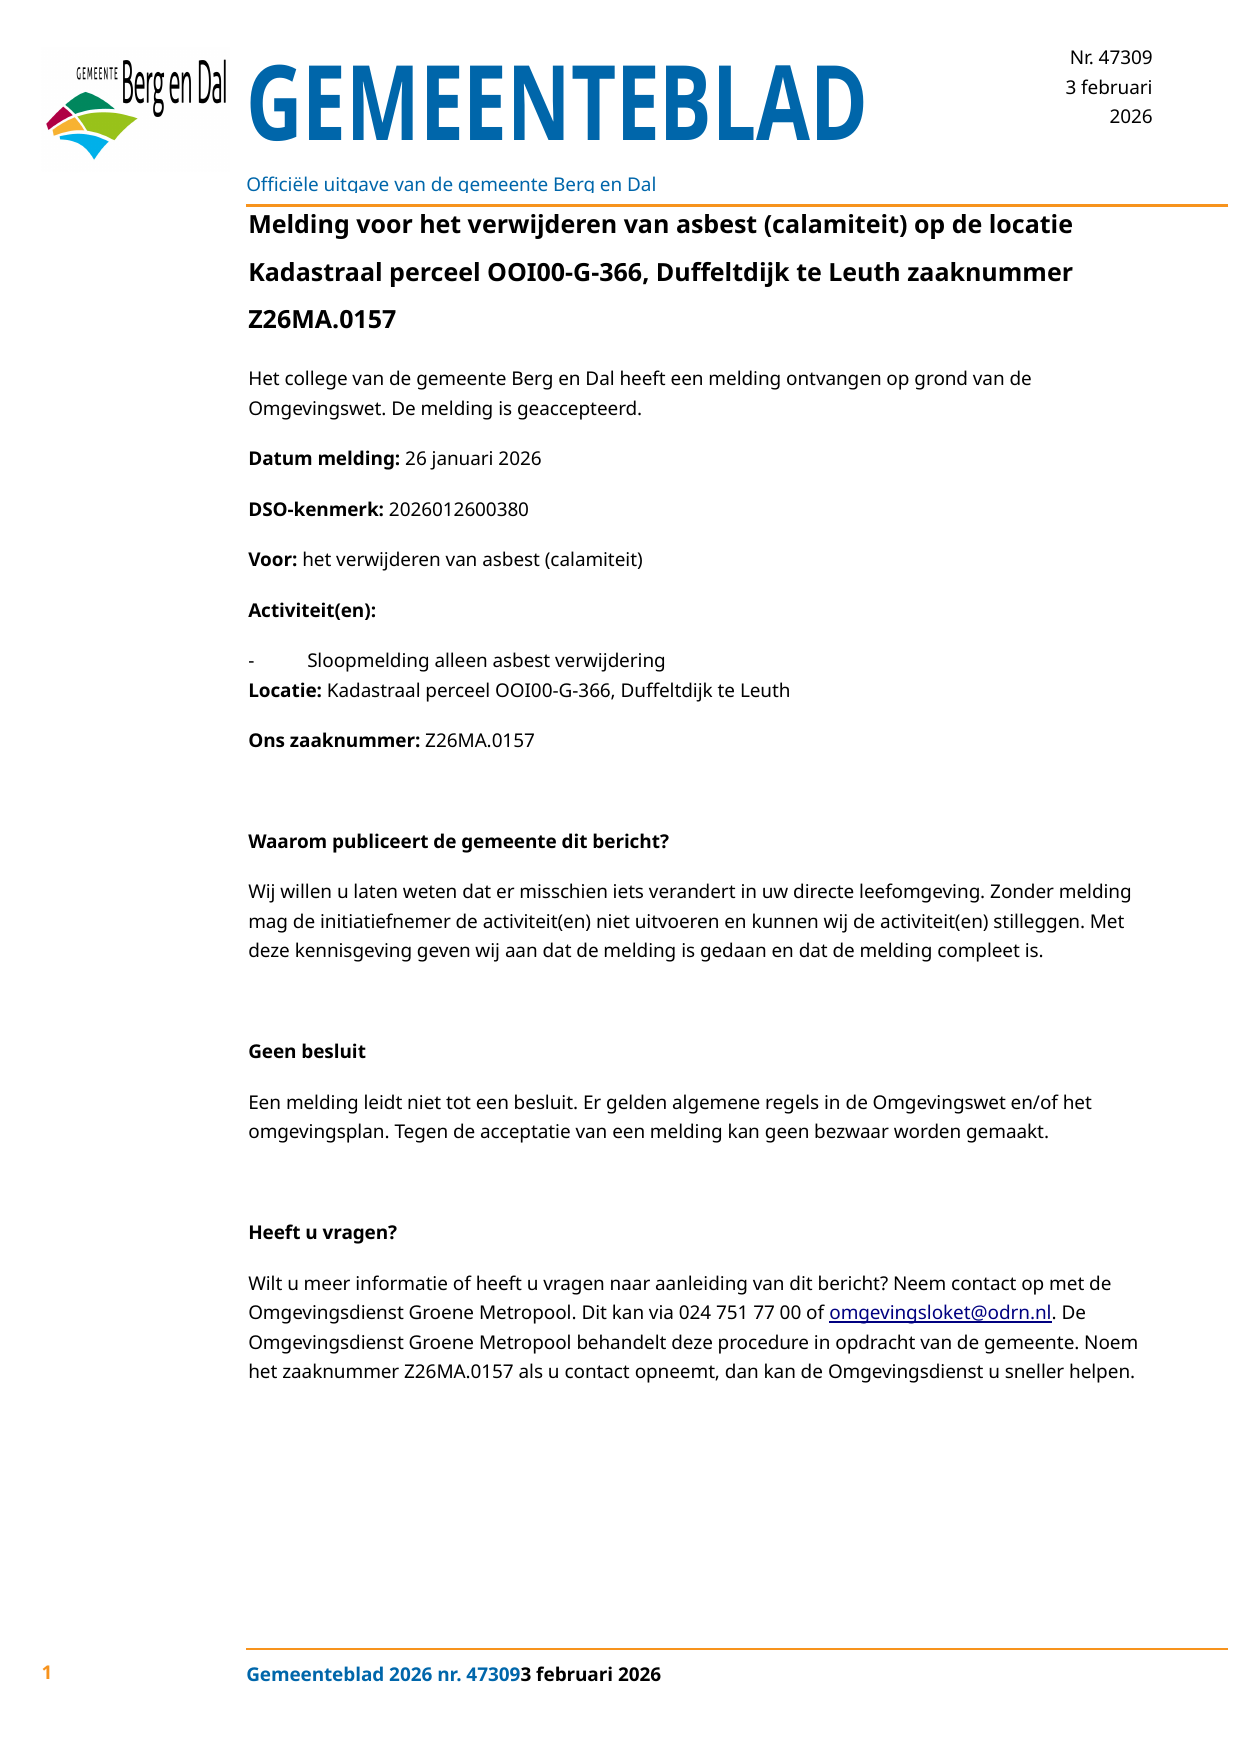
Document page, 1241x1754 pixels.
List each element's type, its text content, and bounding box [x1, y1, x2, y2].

text Voor: het verwijderen van asbest (calamiteit) [248, 546, 1152, 572]
text DSO-kenmerk: 2026012600380 [248, 496, 1152, 522]
text Ons zaaknummer: Z26MA.0157 [248, 727, 1152, 753]
text Locatie: Kadastraal perceel OOI00-G-366, Duffeltdijk te Leuth [248, 677, 1152, 702]
text Waarom publiceert de gemeente dit bericht? [248, 828, 1152, 854]
text Geen besluit [248, 1038, 1152, 1064]
text Wilt u meer informatie of heeft u vragen naar aanleiding van dit bericht? Neem contact op met de Omgevingsdienst Groene Metropool. Dit kan via 024 751 77 00 of omgevingsloket@odrn.nl. De Omgevingsdienst Groene Metropool behandelt deze procedure in opdracht van de gemeente. Noem het zaaknummer Z26MA.0157 als u contact opneemt, dan kan de Omgevingsdienst u sneller helpen. [248, 1270, 1152, 1384]
text Melding voor het verwijderen van asbest (calamiteit) op de locatie Kadastraal perceel OOI00-G-366, Duffeltdijk te Leuth zaaknummer Z26MA.0157 [248, 207, 1152, 336]
text Heeft u vragen? [248, 1219, 1152, 1245]
picture [41, 47, 231, 172]
text Een melding leidt niet tot een besluit. Er gelden algemene regels in de Omgevingswet en/of het omgevingsplan. Tegen de acceptatie van een melding kan geen bezwaar worden gemaakt. [248, 1089, 1152, 1144]
text Het college van de gemeente Berg en Dal heeft een melding ontvangen op grond van de Omgevingswet. De melding is geaccepteerd. [248, 366, 1152, 421]
list Sloopmelding alleen asbest verwijdering [248, 647, 1152, 673]
text Activiteit(en): [248, 597, 1152, 622]
text Datum melding: 26 januari 2026 [248, 446, 1152, 471]
text Wij willen u laten weten dat er misschien iets verandert in uw directe leefomgeving. Zonder melding mag de initiatiefnemer de activiteit(en) niet uitvoeren en kunnen wij de activiteit(en) stilleggen. Met deze kennisgeving geven wij aan dat de melding is gedaan en dat de melding compleet is. [248, 878, 1152, 963]
